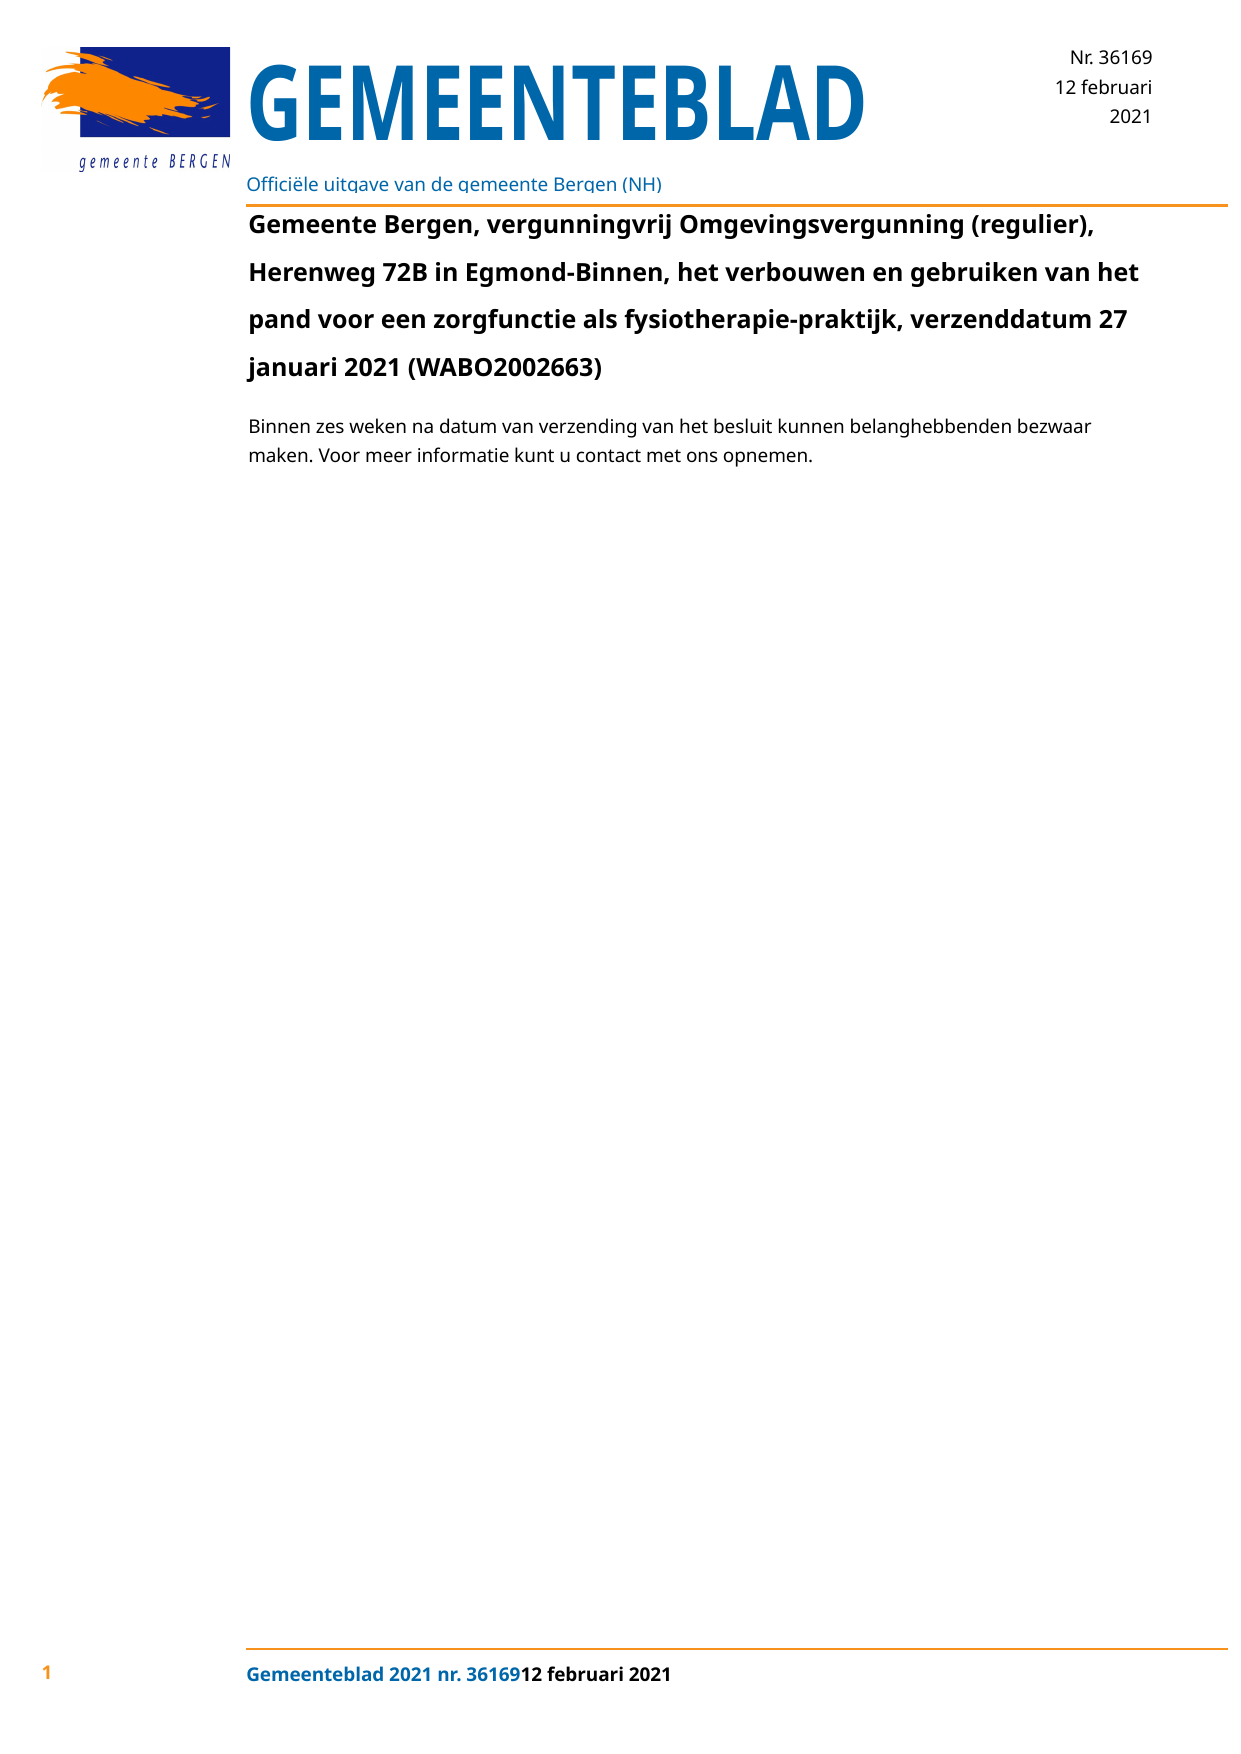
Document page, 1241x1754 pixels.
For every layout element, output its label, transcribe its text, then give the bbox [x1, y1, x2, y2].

text Binnen zes weken na datum van verzending van het besluit kunnen belanghebbenden bezwaar maken. Voor meer informatie kunt u contact met ons opnemen. [248, 413, 1152, 468]
picture [41, 47, 231, 172]
text Gemeente Bergen, vergunningvrij Omgevingsvergunning (regulier), Herenweg 72B in Egmond-Binnen, het verbouwen en gebruiken van het pand voor een zorgfunctie als fysiotherapie-praktijk, verzenddatum 27 januari 2021 (WABO2002663) [248, 207, 1152, 384]
